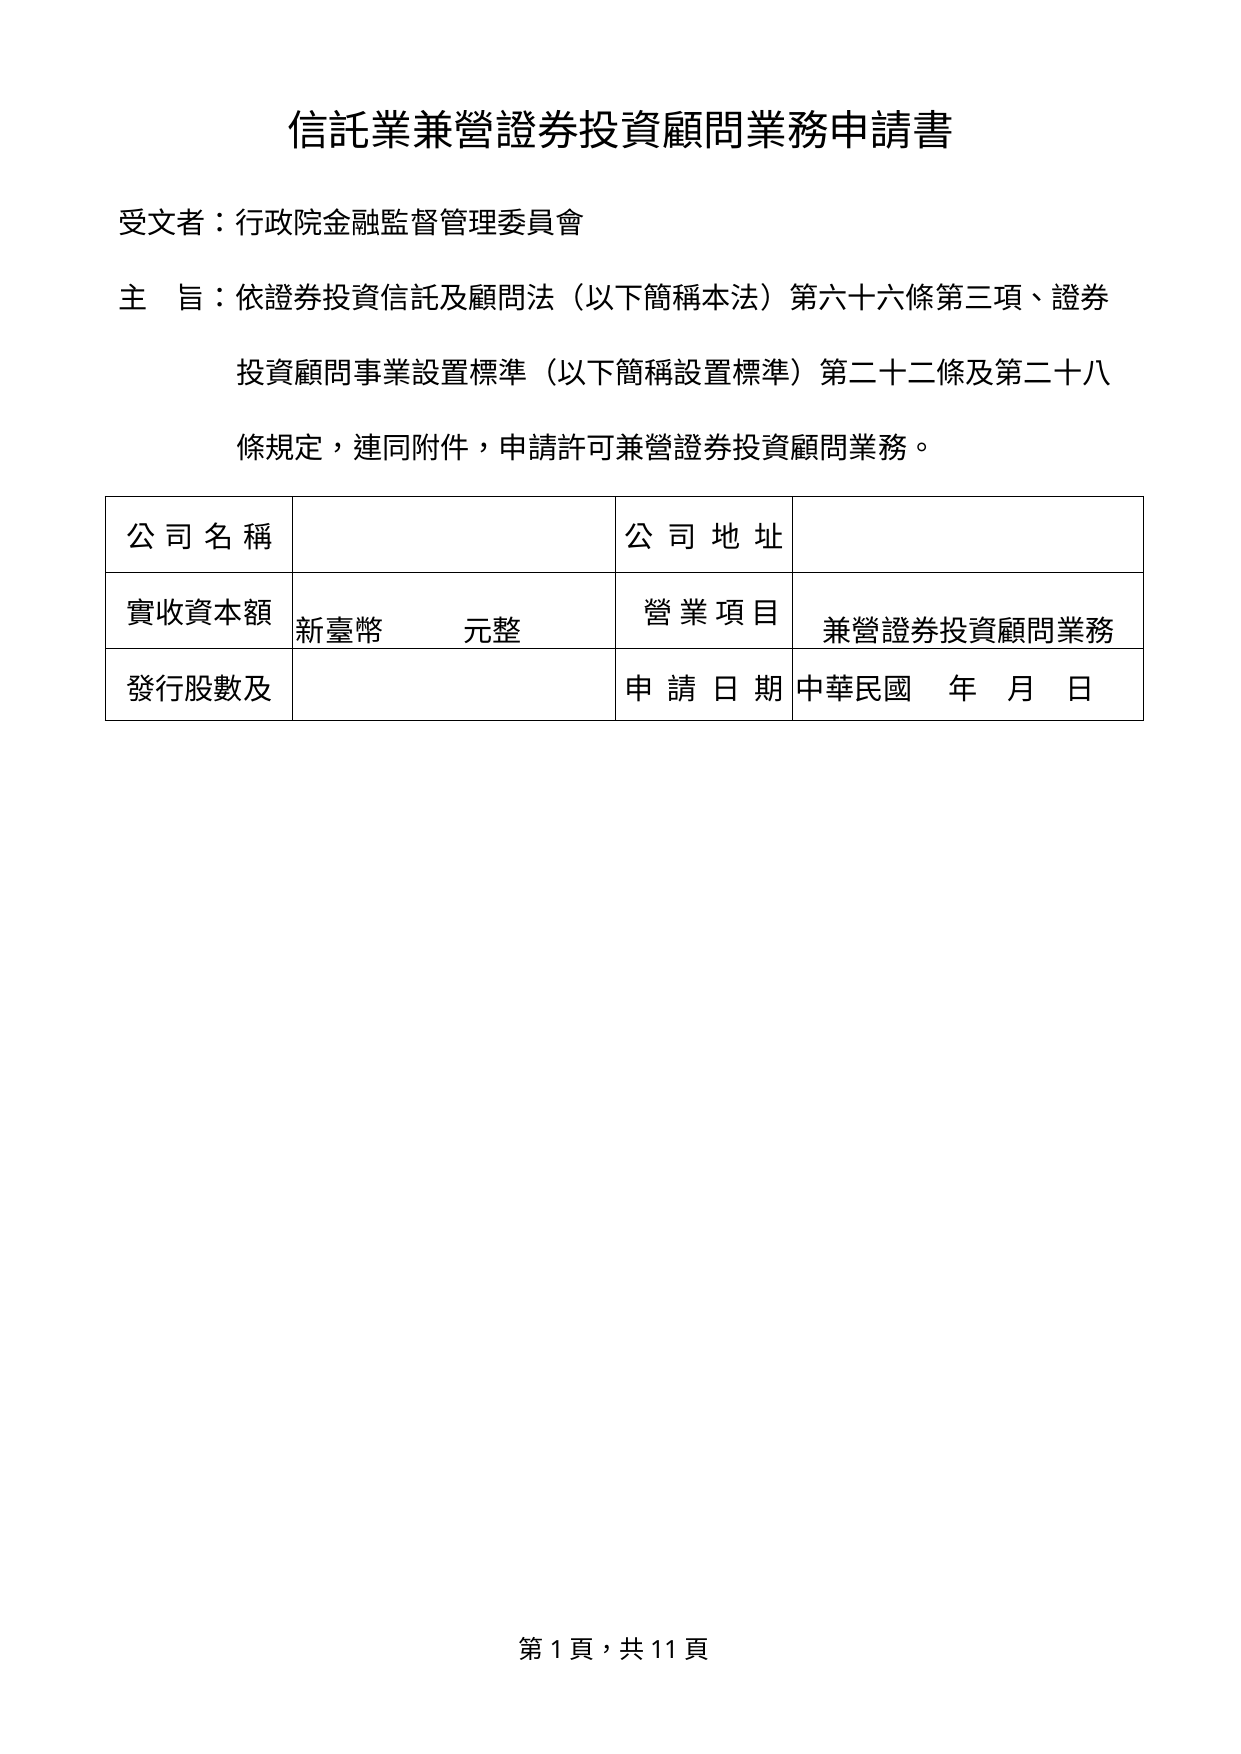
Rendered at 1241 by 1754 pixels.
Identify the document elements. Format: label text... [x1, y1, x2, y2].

table_cell 申請日期 [616, 649, 792, 720]
table_header [293, 497, 615, 572]
text 信託業兼營證券投資顧問業務申請書 [118, 89, 1122, 164]
table_header [793, 497, 1143, 572]
table_header 公司地址 [616, 497, 792, 572]
table_cell [293, 649, 615, 720]
table_cell 中華民國 年 月 日 [793, 649, 1143, 720]
table_header 公司名稱 [106, 497, 292, 572]
table_cell 新臺幣 元整 [293, 573, 615, 648]
table_cell 兼營證券投資顧問業務 [793, 573, 1143, 648]
text 受文者：行政院金融監督管理委員會 [118, 183, 1122, 258]
text 主 旨：依證券投資信託及顧問法（以下簡稱本法）第六十六條第三項、證券投資顧問事業設置標準（以下簡稱設置標準）第二十二條及第二十八條規定，連同附件，申請許可兼營證券投資顧問業務。 [118, 258, 1122, 483]
table_cell 營業項目 [616, 573, 792, 648]
table_cell 發行股數及每股面額 [106, 649, 292, 720]
table_cell 實收資本額 [106, 573, 292, 648]
